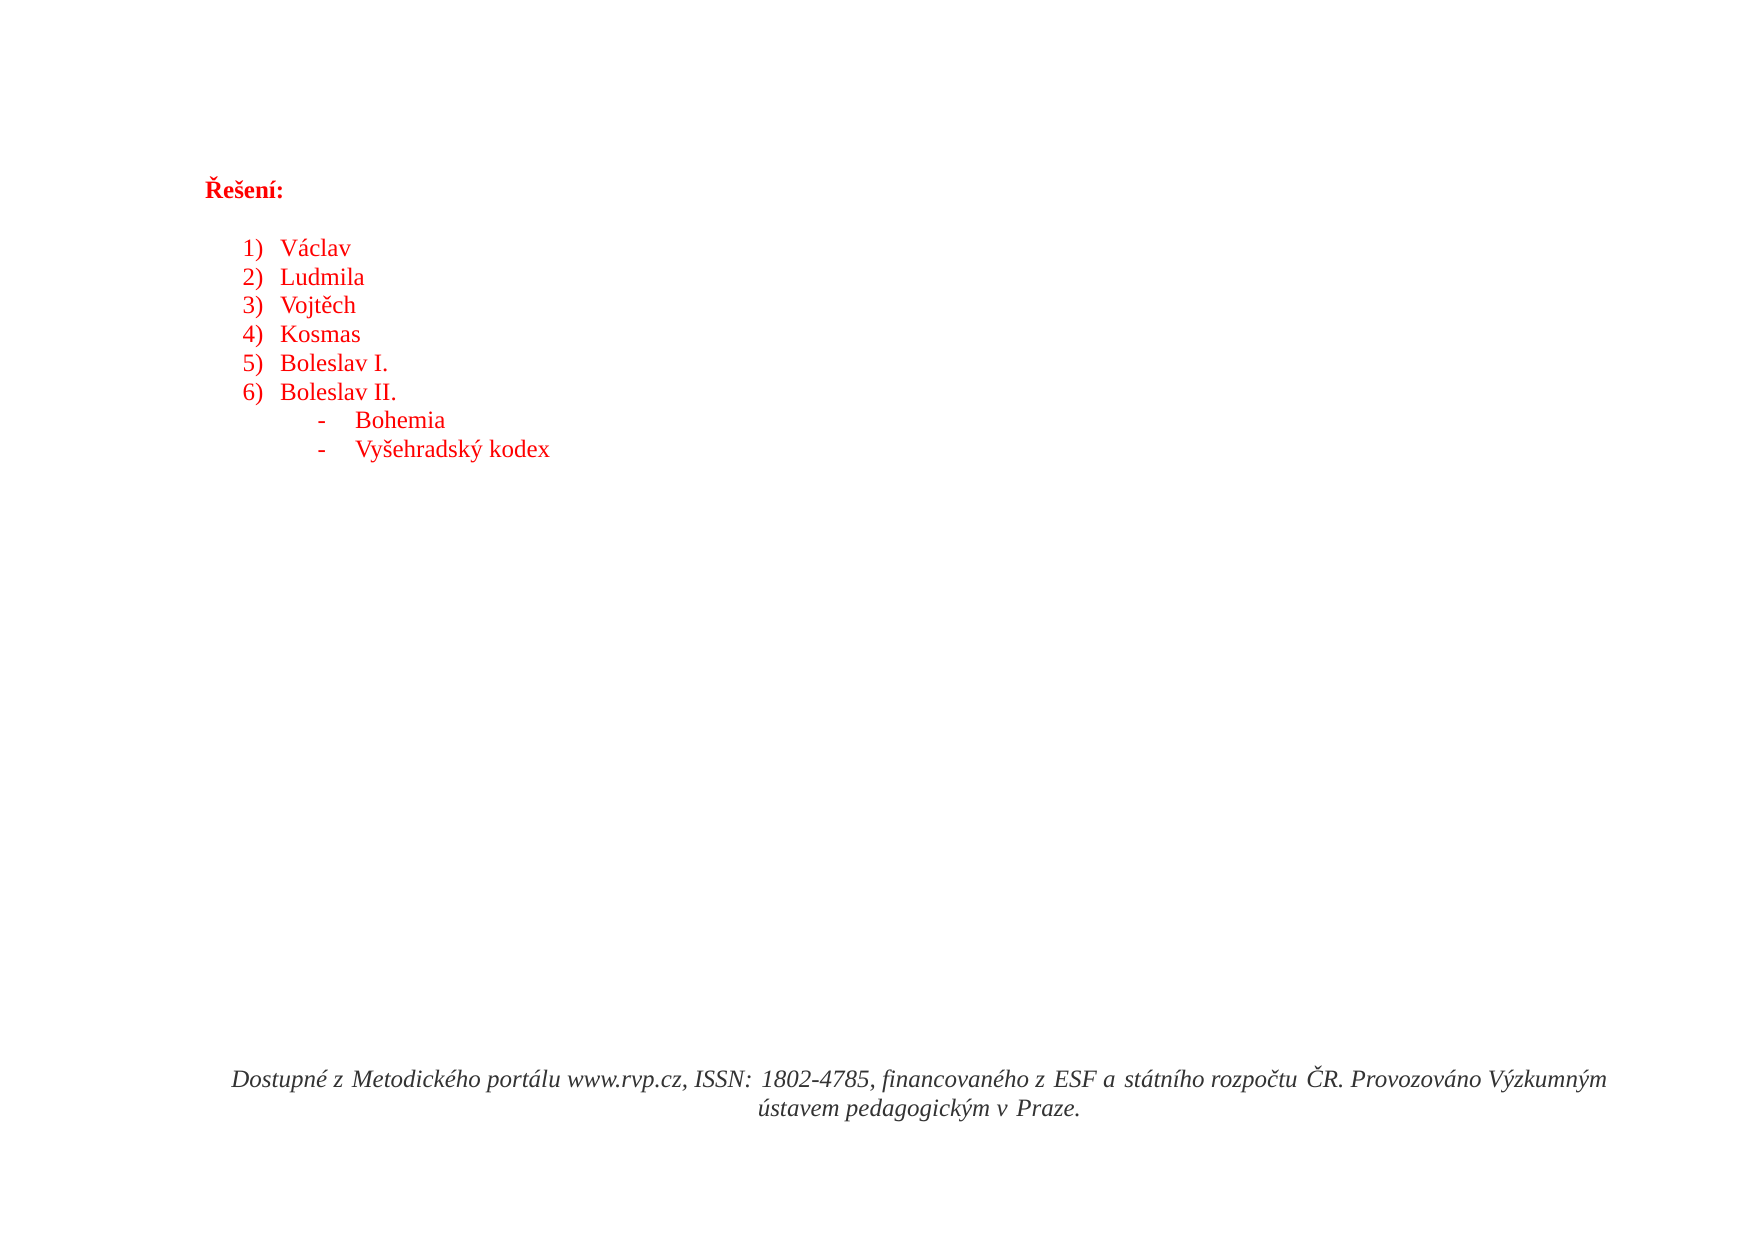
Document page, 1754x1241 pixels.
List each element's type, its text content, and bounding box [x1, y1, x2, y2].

list Vyšehradský kodex [317, 434, 633, 463]
list Boleslav I. [242, 348, 633, 377]
list Ludmila [242, 262, 633, 291]
list Vojtěch [242, 291, 633, 319]
list Bohemia [317, 406, 633, 434]
list Kosmas [242, 319, 633, 348]
text Řešení: [205, 176, 633, 204]
list Boleslav II. [242, 377, 633, 406]
list Václav [242, 233, 633, 262]
